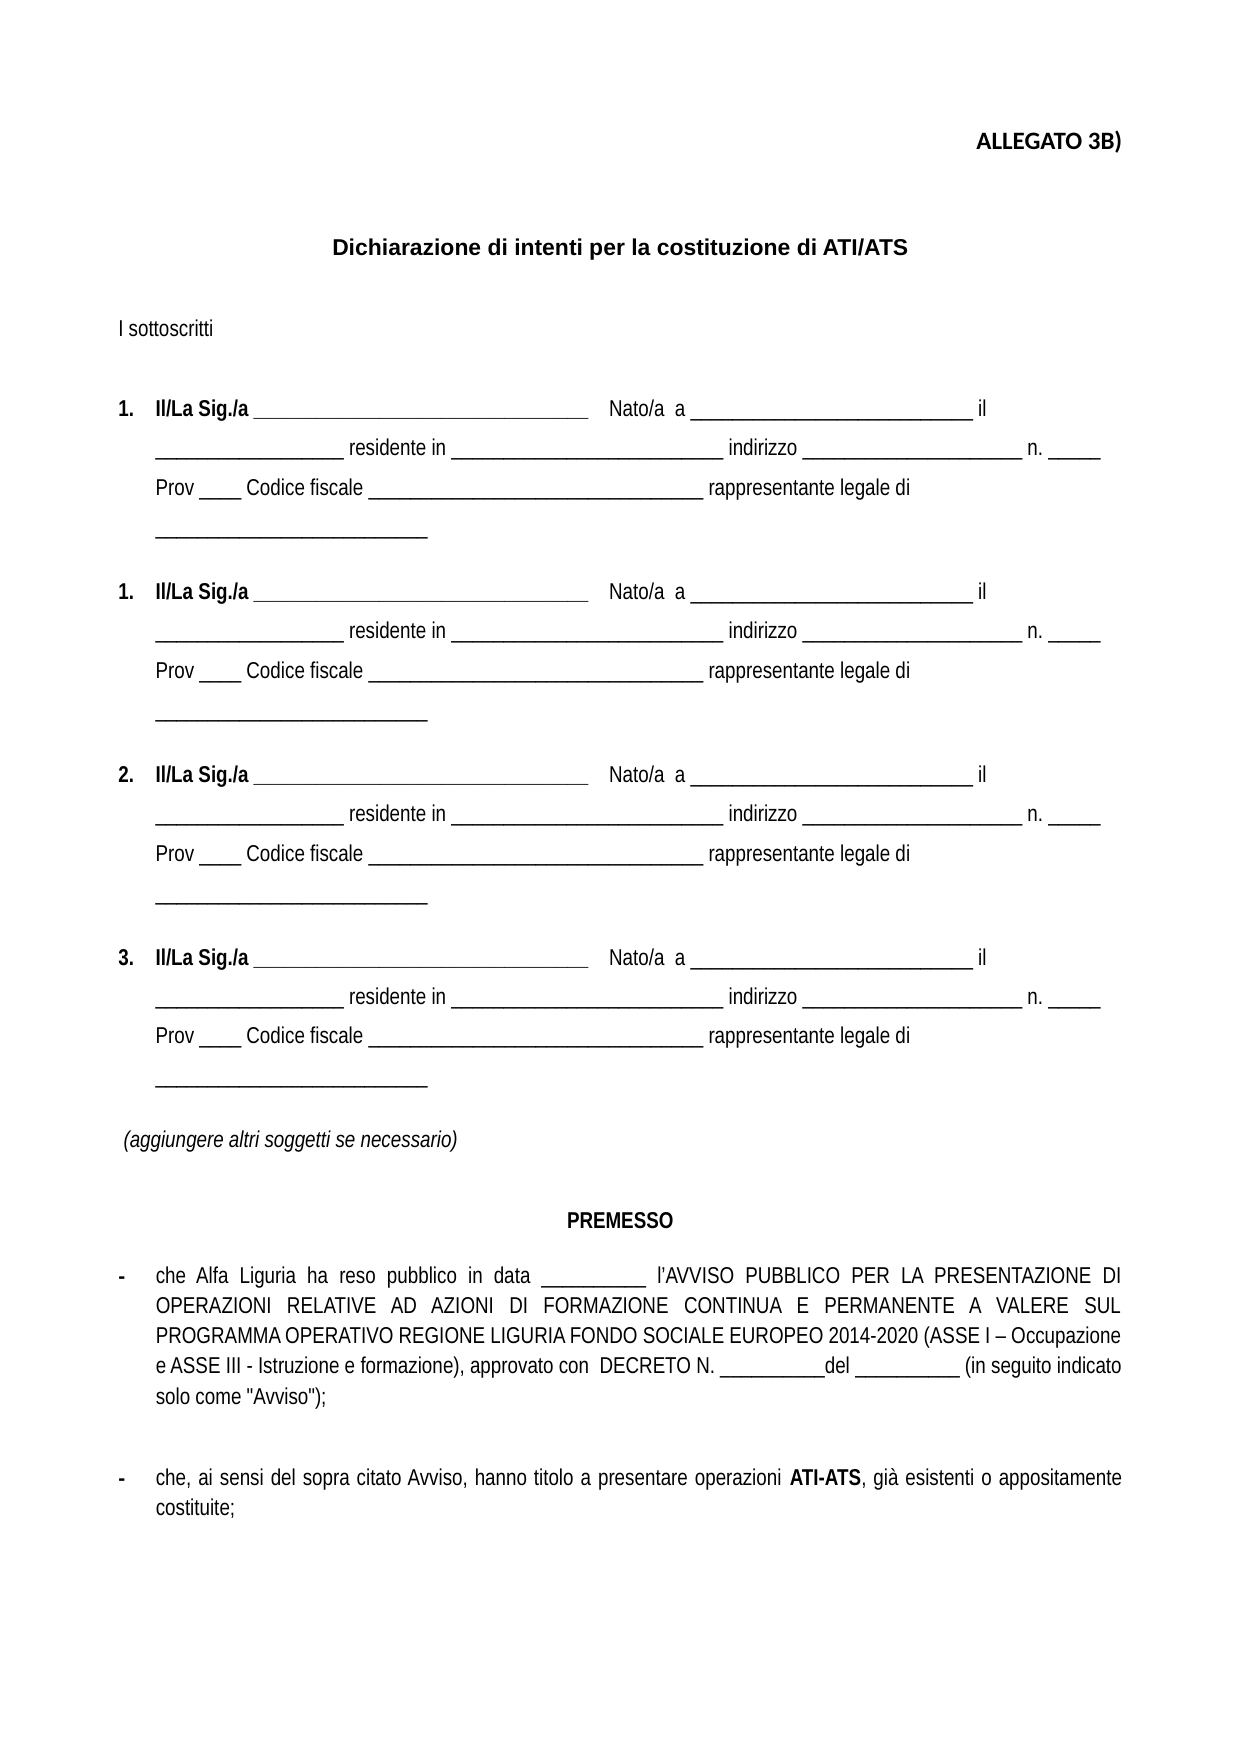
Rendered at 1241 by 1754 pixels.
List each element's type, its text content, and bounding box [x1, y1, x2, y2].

list che, ai sensi del sopra citato Avviso, hanno titolo a presentare operazioni ATI-ATS, già esistenti o appositamente costituite; [118, 1464, 1122, 1520]
list Il/La Sig./a ________________________________ Nato/a a ___________________________ il __________________ residente in __________________________ indirizzo _____________________ n. _____ Prov ____ Codice fiscale ________________________________ rappresentante legale di __________________________ [118, 395, 1122, 539]
text ALLEGATO 3B) [118, 125, 1122, 156]
text I sottoscritti [118, 314, 1122, 341]
text (aggiungere altri soggetti se necessario) [118, 1126, 1122, 1153]
text PREMESSO [118, 1207, 1122, 1233]
list Il/La Sig./a ________________________________ Nato/a a ___________________________ il __________________ residente in __________________________ indirizzo _____________________ n. _____ Prov ____ Codice fiscale ________________________________ rappresentante legale di __________________________ [118, 761, 1122, 905]
list Il/La Sig./a ________________________________ Nato/a a ___________________________ il __________________ residente in __________________________ indirizzo _____________________ n. _____ Prov ____ Codice fiscale ________________________________ rappresentante legale di __________________________ [118, 578, 1122, 722]
list che Alfa Liguria ha reso pubblico in data __________ l’AVVISO PUBBLICO PER LA PRESENTAZIONE DI OPERAZIONI RELATIVE AD AZIONI DI FORMAZIONE CONTINUA E PERMANENTE A VALERE SUL PROGRAMMA OPERATIVO REGIONE LIGURIA FONDO SOCIALE EUROPEO 2014-2020 (ASSE I – Occupazione e ASSE III - Istruzione e formazione), approvato con DECRETO N. __________del __________ (in seguito indicato solo come "Avviso"); [118, 1262, 1122, 1409]
text Dichiarazione di intenti per la costituzione di ATI/ATS [118, 234, 1122, 261]
list Il/La Sig./a ________________________________ Nato/a a ___________________________ il __________________ residente in __________________________ indirizzo _____________________ n. _____ Prov ____ Codice fiscale ________________________________ rappresentante legale di __________________________ [118, 943, 1122, 1088]
